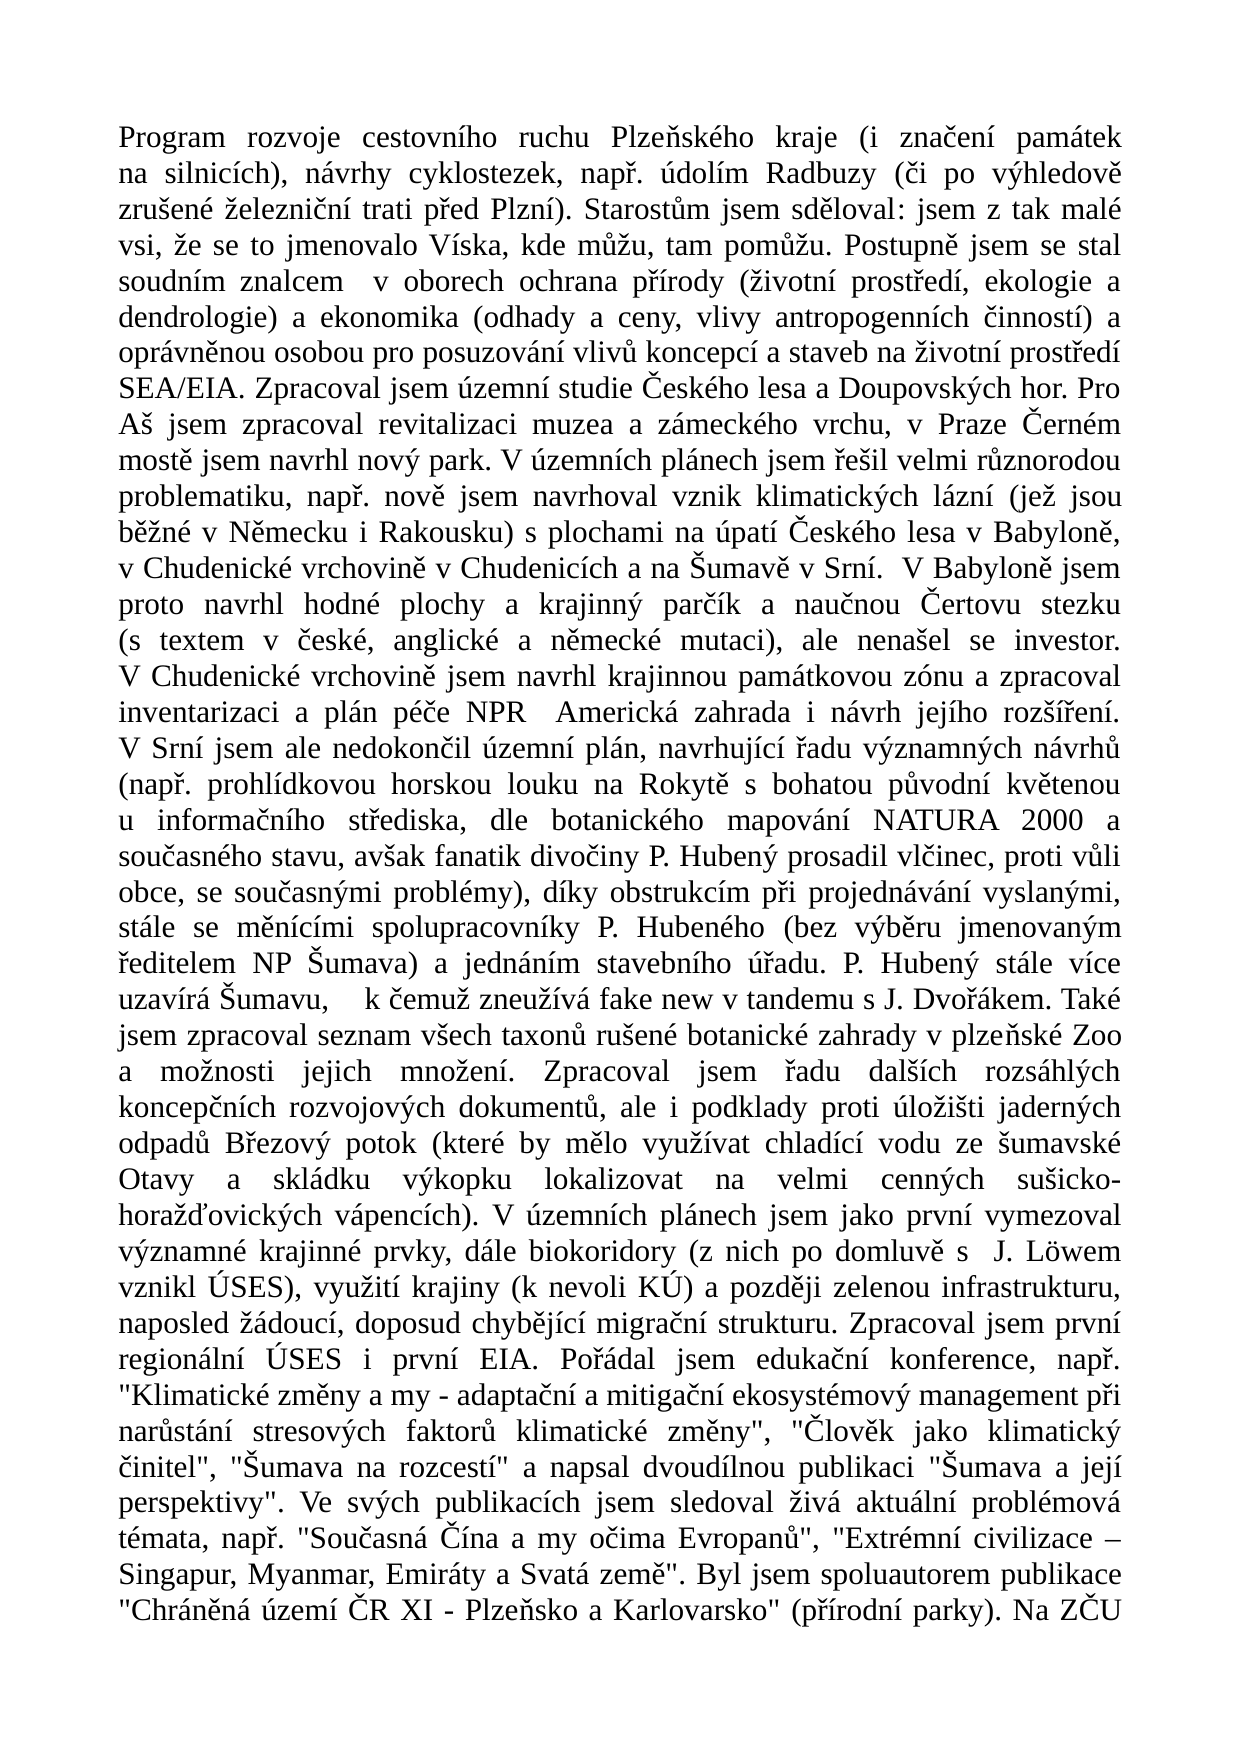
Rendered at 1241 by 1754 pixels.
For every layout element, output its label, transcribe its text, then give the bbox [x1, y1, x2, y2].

text Program rozvoje cestovního ruchu Plzeňského kraje (i značení památek na silnicích), návrhy cyklostezek, např. údolím Radbuzy (či po výhledově zrušené železniční trati před Plzní). Starostům jsem sděloval: jsem z tak malé vsi, že se to jmenovalo Víska, kde můžu, tam pomůžu. Postupně jsem se stal soudním znalcem v oborech ochrana přírody (životní prostředí, ekologie a dendrologie) a ekonomika (odhady a ceny, vlivy antropogenních činností) a oprávněnou osobou pro posuzování vlivů koncepcí a staveb na životní prostředí SEA/EIA. Zpracoval jsem územní studie Českého lesa a Doupovských hor. Pro Aš jsem zpracoval revitalizaci muzea a zámeckého vrchu, v Praze Černém mostě jsem navrhl nový park. V územních plánech jsem řešil velmi různorodou problematiku, např. nově jsem navrhoval vznik klimatických lázní (jež jsou běžné v Německu i Rakousku) s plochami na úpatí Českého lesa v Babyloně, v Chudenické vrchovině v Chudenicích a na Šumavě v Srní. V Babyloně jsem proto navrhl hodné plochy a krajinný parčík a naučnou Čertovu stezku (s textem v české, anglické a německé mutaci), ale nenašel se investor. V Chudenické vrchovině jsem navrhl krajinnou památkovou zónu a zpracoval inventarizaci a plán péče NPR Americká zahrada i návrh jejího rozšíření. V Srní jsem ale nedokončil územní plán, navrhující řadu významných návrhů (např. prohlídkovou horskou louku na Rokytě s bohatou původní květenou u informačního střediska, dle botanického mapování NATURA 2000 a současného stavu, avšak fanatik divočiny P. Hubený prosadil vlčinec, proti vůli obce, se současnými problémy), díky obstrukcím při projednávání vyslanými, stále se měnícími spolupracovníky P. Hubeného (bez výběru jmenovaným ředitelem NP Šumava) a jednáním stavebního úřadu. P. Hubený stále více uzavírá Šumavu, k čemuž zneužívá fake new v tandemu s J. Dvořákem. Také jsem zpracoval seznam všech taxonů rušené botanické zahrady v plzeňské Zoo a možnosti jejich množení. Zpracoval jsem řadu dalších rozsáhlých koncepčních rozvojových dokumentů, ale i podklady proti úložišti jaderných odpadů Březový potok (které by mělo využívat chladící vodu ze šumavské Otavy a skládku výkopku lokalizovat na velmi cenných sušicko-horažďovických vápencích). V územních plánech jsem jako první vymezoval významné krajinné prvky, dále biokoridory (z nich po domluvě s J. Löwem vznikl ÚSES), využití krajiny (k nevoli KÚ) a později zelenou infrastrukturu, naposled žádoucí, doposud chybějící migrační strukturu. Zpracoval jsem první regionální ÚSES i první EIA. Pořádal jsem edukační konference, např. "Klimatické změny a my - adaptační a mitigační ekosystémový management při narůstání stresových faktorů klimatické změny", "Člověk jako klimatický činitel", "Šumava na rozcestí" a napsal dvoudílnou publikaci "Šumava a její perspektivy". Ve svých publikacích jsem sledoval živá aktuální problémová témata, např. "Současná Čína a my očima Evropanů", "Extrémní civilizace – Singapur, Myanmar, Emiráty a Svatá země". Byl jsem spoluautorem publikace "Chráněná území ČR XI - Plzeňsko a Karlovarsko" (přírodní parky). Na ZČU [118, 118, 1122, 1627]
